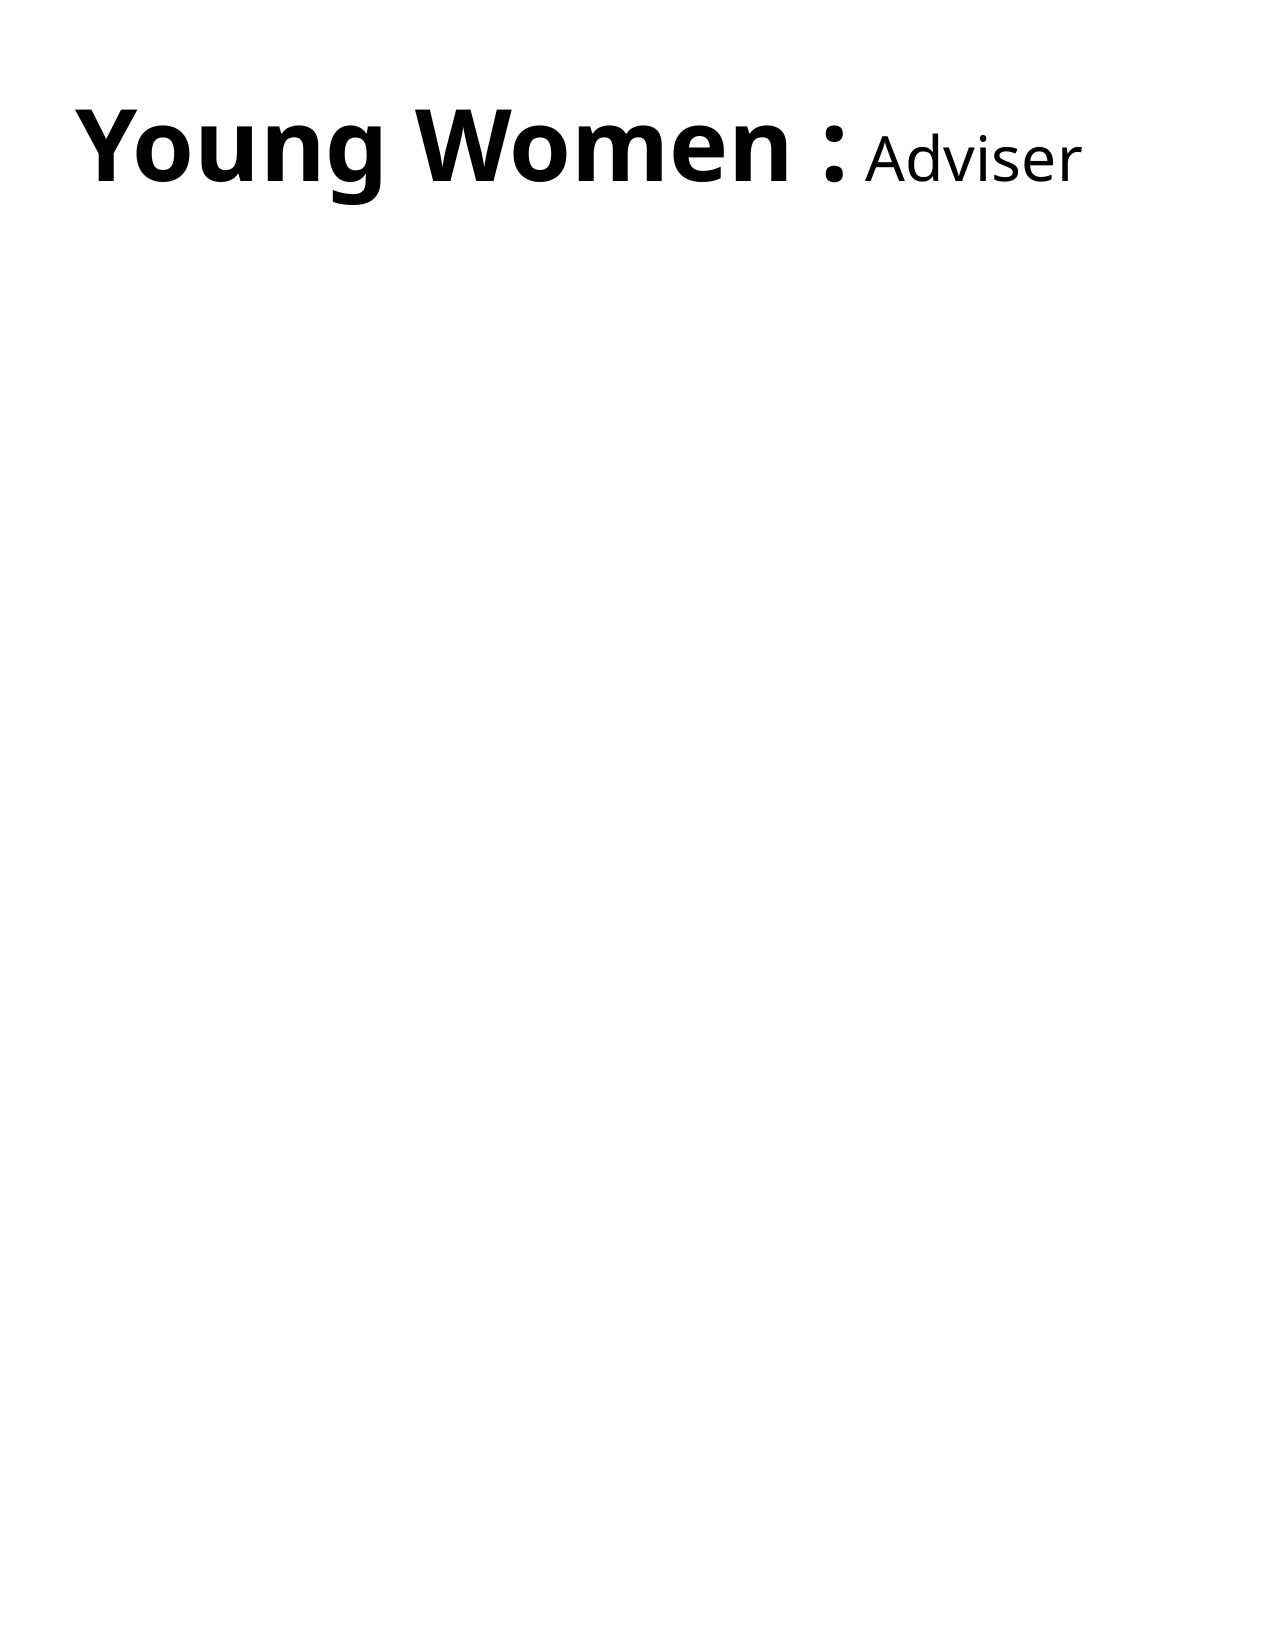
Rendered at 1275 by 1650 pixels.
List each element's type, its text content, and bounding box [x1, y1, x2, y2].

title Young Women : Adviser [75, 75, 1200, 211]
